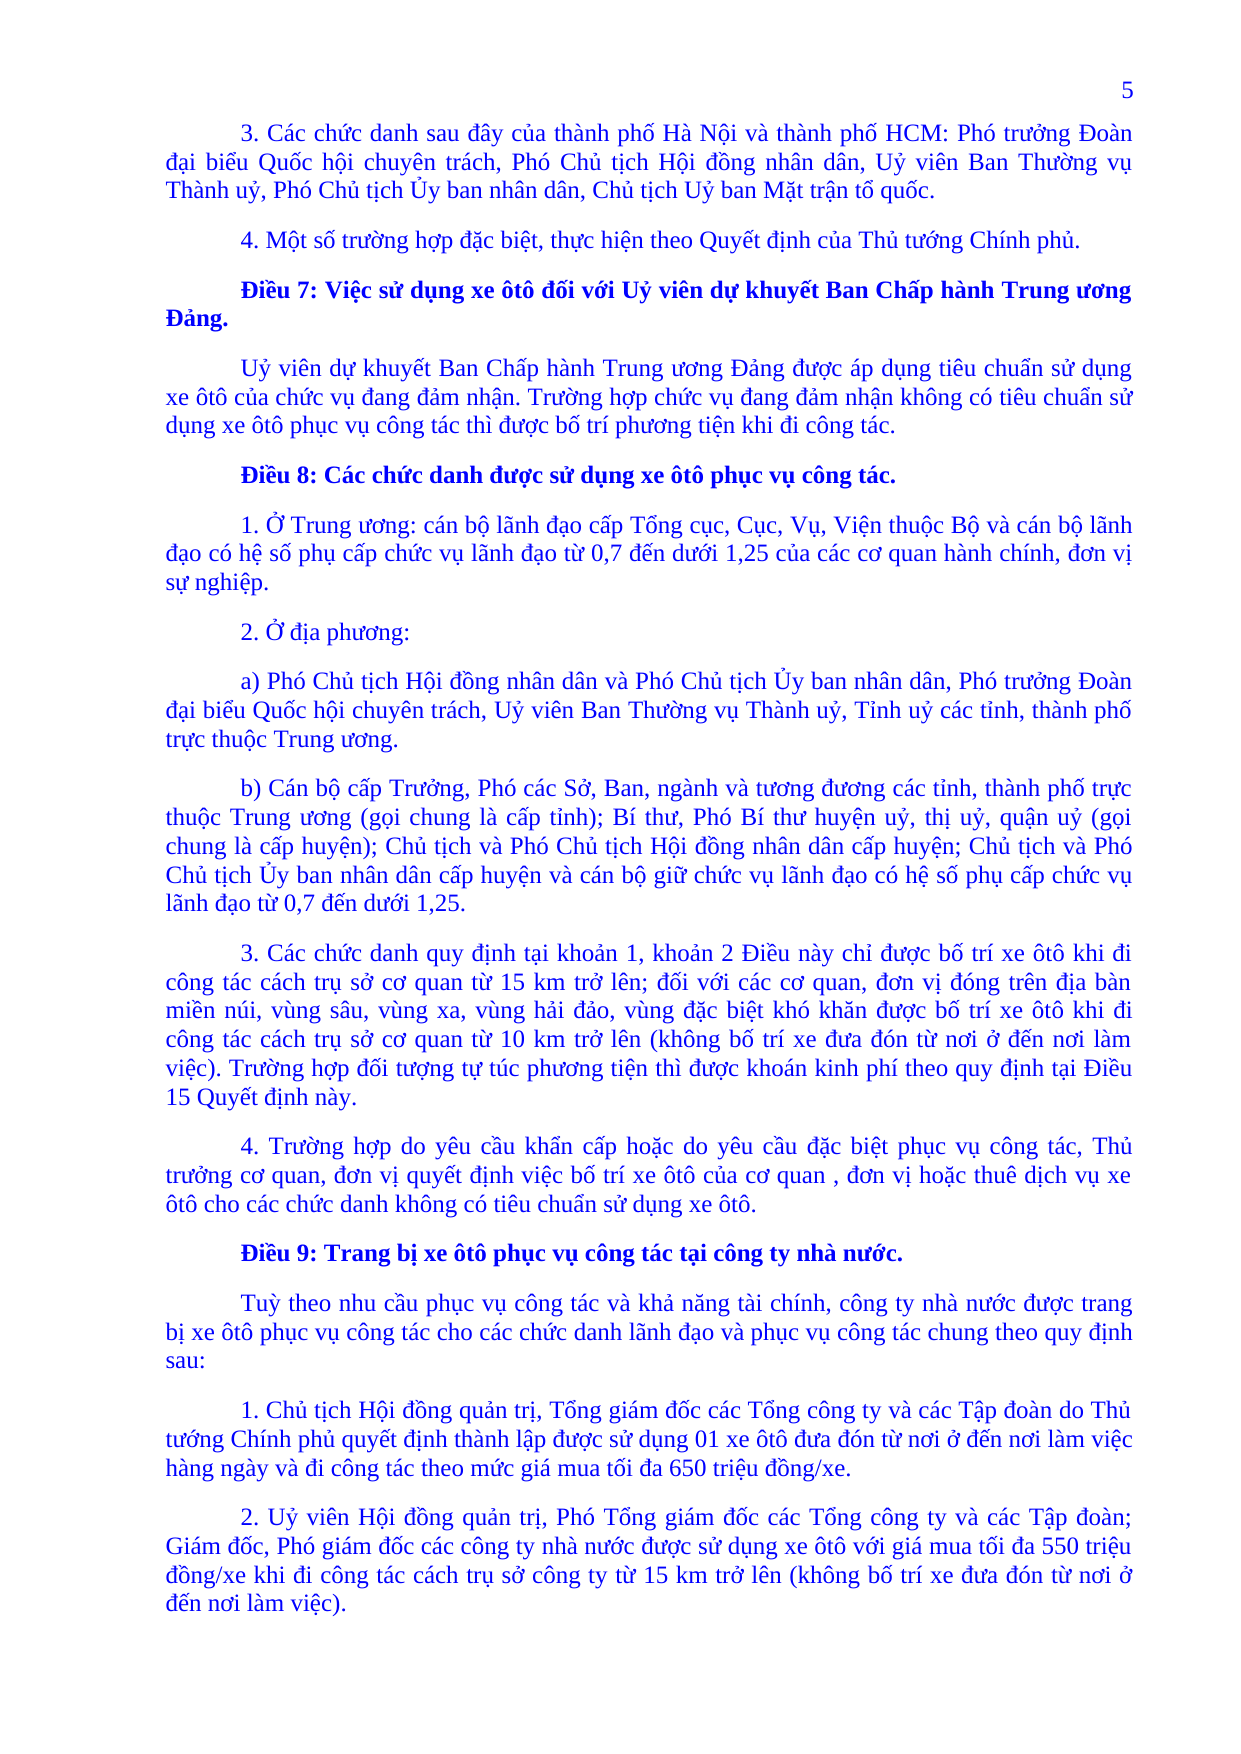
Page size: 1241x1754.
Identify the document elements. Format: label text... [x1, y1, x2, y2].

text 4. Một số trường hợp đặc biệt, thực hiện theo Quyết định của Thủ tướng Chính phủ. [165, 225, 1134, 254]
text 4. Trường hợp do yêu cầu khẩn cấp hoặc do yêu cầu đặc biệt phục vụ công tác, Thủ trưởng cơ quan, đơn vị quyết định việc bố trí xe ôtô của cơ quan , đơn vị hoặc thuê dịch vụ xe ôtô cho các chức danh không có tiêu chuẩn sử dụng xe ôtô. [165, 1131, 1134, 1218]
text Điều 7: Việc sử dụng xe ôtô đối với Uỷ viên dự khuyết Ban Chấp hành Trung ương Đảng. [165, 275, 1134, 332]
text 1. Ở Trung ương: cán bộ lãnh đạo cấp Tổng cục, Cục, Vụ, Viện thuộc Bộ và cán bộ lãnh đạo có hệ số phụ cấp chức vụ lãnh đạo từ 0,7 đến dưới 1,25 của các cơ quan hành chính, đơn vị sự nghiệp. [165, 510, 1134, 596]
text 1. Chủ tịch Hội đồng quản trị, Tổng giám đốc các Tổng công ty và các Tập đoàn do Thủ tướng Chính phủ quyết định thành lập được sử dụng 01 xe ôtô đưa đón từ nơi ở đến nơi làm việc hàng ngày và đi công tác theo mức giá mua tối đa 650 triệu đồng/xe. [165, 1395, 1134, 1481]
text 2. Uỷ viên Hội đồng quản trị, Phó Tổng giám đốc các Tổng công ty và các Tập đoàn; Giám đốc, Phó giám đốc các công ty nhà nước được sử dụng xe ôtô với giá mua tối đa 550 triệu đồng/xe khi đi công tác cách trụ sở công ty từ 15 km trở lên (không bố trí xe đưa đón từ nơi ở đến nơi làm việc). [165, 1502, 1134, 1617]
text Điều 8: Các chức danh được sử dụng xe ôtô phục vụ công tác. [165, 460, 1134, 489]
text Điều 9: Trang bị xe ôtô phục vụ công tác tại công ty nhà nước. [165, 1238, 1134, 1267]
text 3. Các chức danh sau đây của thành phố Hà Nội và thành phố HCM: Phó trưởng Đoàn đại biểu Quốc hội chuyên trách, Phó Chủ tịch Hội đồng nhân dân, Uỷ viên Ban Thường vụ Thành uỷ, Phó Chủ tịch Ủy ban nhân dân, Chủ tịch Uỷ ban Mặt trận tổ quốc. [165, 118, 1134, 204]
text 3. Các chức danh quy định tại khoản 1, khoản 2 Điều này chỉ được bố trí xe ôtô khi đi công tác cách trụ sở cơ quan từ 15 km trở lên; đối với các cơ quan, đơn vị đóng trên địa bàn miền núi, vùng sâu, vùng xa, vùng hải đảo, vùng đặc biệt khó khăn được bố trí xe ôtô khi đi công tác cách trụ sở cơ quan từ 10 km trở lên (không bố trí xe đưa đón từ nơi ở đến nơi làm việc). Trường hợp đối tượng tự túc phương tiện thì được khoán kinh phí theo quy định tại Điều 15 Quyết định này. [165, 938, 1134, 1111]
text Tuỳ theo nhu cầu phục vụ công tác và khả năng tài chính, công ty nhà nước được trang bị xe ôtô phục vụ công tác cho các chức danh lãnh đạo và phục vụ công tác chung theo quy định sau: [165, 1288, 1134, 1374]
text Uỷ viên dự khuyết Ban Chấp hành Trung ương Đảng được áp dụng tiêu chuẩn sử dụng xe ôtô của chức vụ đang đảm nhận. Trường hợp chức vụ đang đảm nhận không có tiêu chuẩn sử dụng xe ôtô phục vụ công tác thì được bố trí phương tiện khi đi công tác. [165, 353, 1134, 439]
text a) Phó Chủ tịch Hội đồng nhân dân và Phó Chủ tịch Ủy ban nhân dân, Phó trưởng Đoàn đại biểu Quốc hội chuyên trách, Uỷ viên Ban Thường vụ Thành uỷ, Tỉnh uỷ các tỉnh, thành phố trực thuộc Trung ương. [165, 666, 1134, 753]
text b) Cán bộ cấp Trưởng, Phó các Sở, Ban, ngành và tương đương các tỉnh, thành phố trực thuộc Trung ương (gọi chung là cấp tỉnh); Bí thư, Phó Bí thư huyện uỷ, thị uỷ, quận uỷ (gọi chung là cấp huyện); Chủ tịch và Phó Chủ tịch Hội đồng nhân dân cấp huyện; Chủ tịch và Phó Chủ tịch Ủy ban nhân dân cấp huyện và cán bộ giữ chức vụ lãnh đạo có hệ số phụ cấp chức vụ lãnh đạo từ 0,7 đến dưới 1,25. [165, 773, 1134, 917]
text 2. Ở địa phương: [165, 617, 1134, 646]
